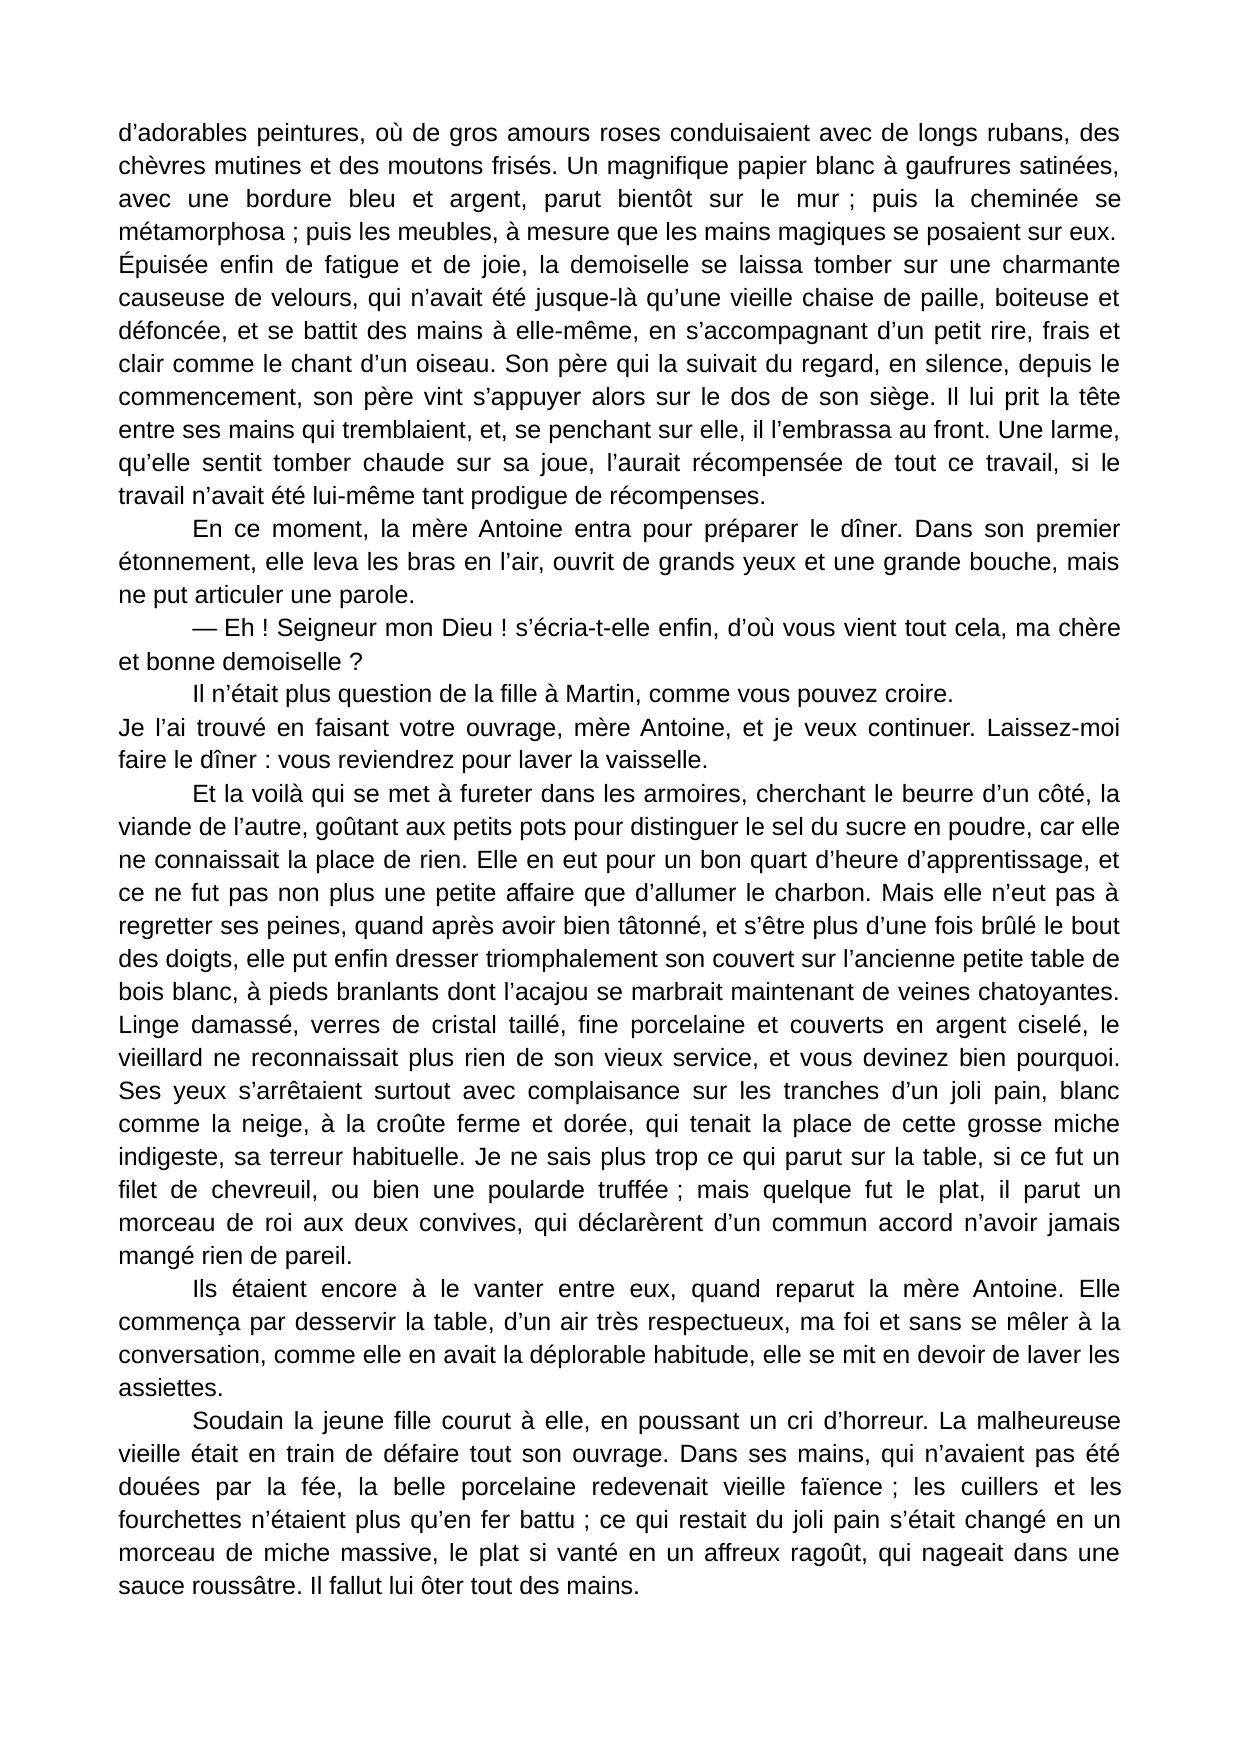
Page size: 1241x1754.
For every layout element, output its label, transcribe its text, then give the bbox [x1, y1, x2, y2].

text Et la voilà qui se met à fureter dans les armoires, cherchant le beurre d’un côté, la viande de l’autre, goûtant aux petits pots pour distinguer le sel du sucre en poudre, car elle ne connaissait la place de rien. Elle en eut pour un bon quart d’heure d’apprentissage, et ce ne fut pas non plus une petite affaire que d’allumer le charbon. Mais elle n’eut pas à regretter ses peines, quand après avoir bien tâtonné, et s’être plus d’une fois brûlé le bout des doigts, elle put enfin dresser triomphalement son couvert sur l’ancienne petite table de bois blanc, à pieds branlants dont l’acajou se marbrait maintenant de veines chatoyantes. Linge damassé, verres de cristal taillé, fine porcelaine et couverts en argent ciselé, le vieillard ne reconnaissait plus rien de son vieux service, et vous devinez bien pourquoi. Ses yeux s’arrêtaient surtout avec complaisance sur les tranches d’un joli pain, blanc comme la neige, à la croûte ferme et dorée, qui tenait la place de cette grosse miche indigeste, sa terreur habituelle. Je ne sais plus trop ce qui parut sur la table, si ce fut un filet de chevreuil, ou bien une poularde truffée ; mais quelque fut le plat, il parut un morceau de roi aux deux convives, qui déclarèrent d’un commun accord n’avoir jamais mangé rien de pareil. [118, 778, 1122, 1269]
text Soudain la jeune fille courut à elle, en poussant un cri d’horreur. La malheureuse vieille était en train de défaire tout son ouvrage. Dans ses mains, qui n’avaient pas été douées par la fée, la belle porcelaine redevenait vieille faïence ; les cuillers et les fourchettes n’étaient plus qu’en fer battu ; ce qui restait du joli pain s’était changé en un morceau de miche massive, le plat si vanté en un affreux ragoût, qui nageait dans une sauce roussâtre. Il fallut lui ôter tout des mains. [118, 1406, 1122, 1600]
text En ce moment, la mère Antoine entra pour préparer le dîner. Dans son premier étonnement, elle leva les bras en l’air, ouvrit de grands yeux et une grande bouche, mais ne put articuler une parole. [118, 514, 1122, 609]
text Épuisée enfin de fatigue et de joie, la demoiselle se laissa tomber sur une charmante causeuse de velours, qui n’avait été jusque-là qu’une vieille chaise de paille, boiteuse et défoncée, et se battit des mains à elle-même, en s’accompagnant d’un petit rire, frais et clair comme le chant d’un oiseau. Son père qui la suivait du regard, en silence, depuis le commencement, son père vint s’appuyer alors sur le dos de son siège. Il lui prit la tête entre ses mains qui tremblaient, et, se penchant sur elle, il l’embrassa au front. Une larme, qu’elle sentit tomber chaude sur sa joue, l’aurait récompensée de tout ce travail, si le travail n’avait été lui-même tant prodigue de récompenses. [118, 250, 1122, 510]
text Il n’était plus question de la fille à Martin, comme vous pouvez croire. [118, 679, 1122, 708]
text Je l’ai trouvé en faisant votre ouvrage, mère Antoine, et je veux continuer. Laissez-moi faire le dîner : vous reviendrez pour laver la vaisselle. [118, 712, 1122, 774]
text Ils étaient encore à le vanter entre eux, quand reparut la mère Antoine. Elle commença par desservir la table, d’un air très respectueux, ma foi et sans se mêler à la conversation, comme elle en avait la déplorable habitude, elle se mit en devoir de laver les assiettes. [118, 1274, 1122, 1402]
text — Eh ! Seigneur mon Dieu ! s’écria-t-elle enfin, d’où vous vient tout cela, ma chère et bonne demoiselle ? [118, 613, 1122, 675]
text d’adorables peintures, où de gros amours roses conduisaient avec de longs rubans, des chèvres mutines et des moutons frisés. Un magnifique papier blanc à gaufrures satinées, avec une bordure bleu et argent, parut bientôt sur le mur ; puis la cheminée se métamorphosa ; puis les meubles, à mesure que les mains magiques se posaient sur eux. [118, 118, 1122, 246]
